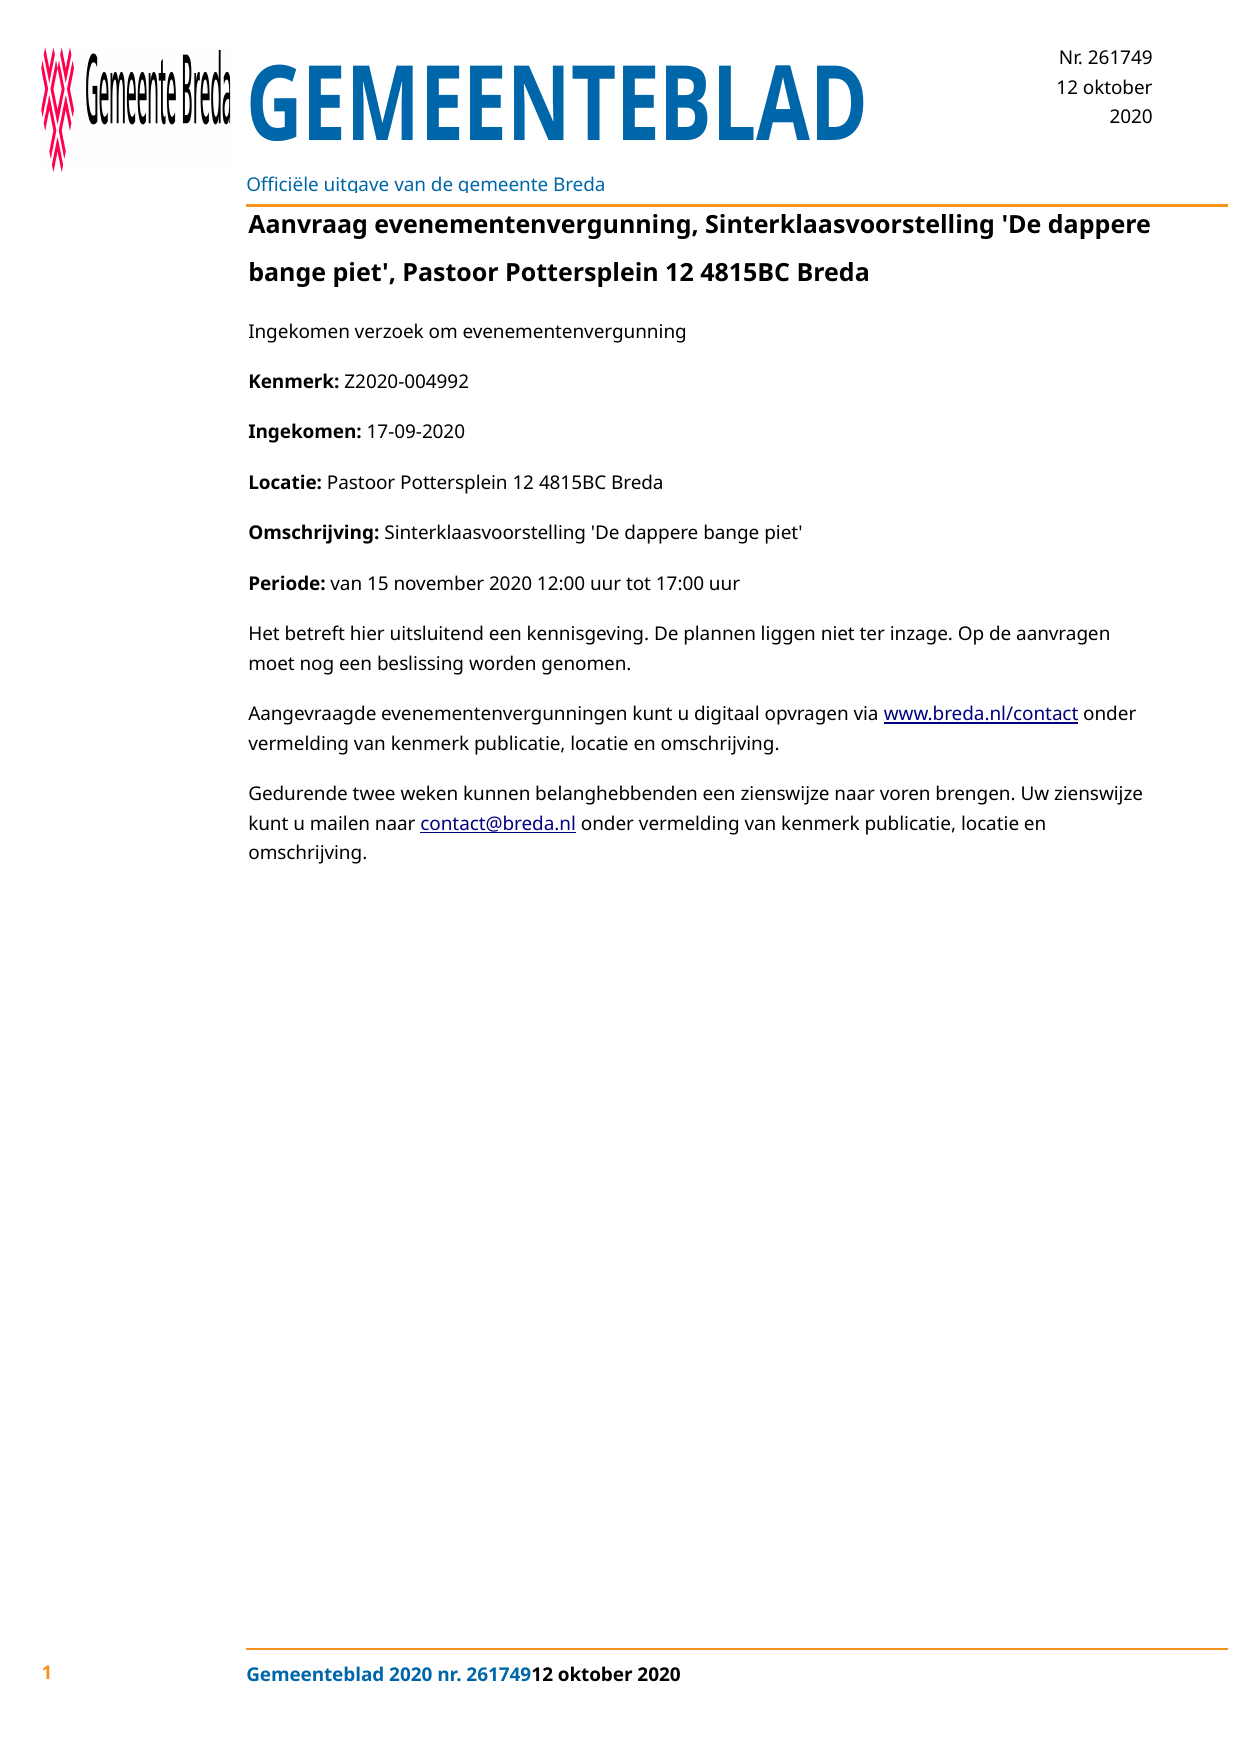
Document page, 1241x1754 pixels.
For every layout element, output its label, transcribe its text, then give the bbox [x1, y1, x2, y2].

text Aanvraag evenementenvergunning, Sinterklaasvoorstelling 'De dappere bange piet', Pastoor Pottersplein 12 4815BC Breda [248, 207, 1152, 288]
text Periode: van 15 november 2020 12:00 uur tot 17:00 uur [248, 570, 1152, 596]
picture [41, 47, 231, 172]
text Omschrijving: Sinterklaasvoorstelling 'De dappere bange piet' [248, 519, 1152, 545]
text Kenmerk: Z2020-004992 [248, 368, 1152, 394]
text Aangevraagde evenementenvergunningen kunt u digitaal opvragen via www.breda.nl/contact onder vermelding van kenmerk publicatie, locatie en omschrijving. [248, 700, 1152, 756]
text Locatie: Pastoor Pottersplein 12 4815BC Breda [248, 469, 1152, 495]
text Ingekomen: 17-09-2020 [248, 419, 1152, 444]
text Gedurende twee weken kunnen belanghebbenden een zienswijze naar voren brengen. Uw zienswijze kunt u mailen naar contact@breda.nl onder vermelding van kenmerk publicatie, locatie en omschrijving. [248, 780, 1152, 865]
text Het betreft hier uitsluitend een kennisgeving. De plannen liggen niet ter inzage. Op de aanvragen moet nog een beslissing worden genomen. [248, 620, 1152, 676]
text Ingekomen verzoek om evenementenvergunning [248, 318, 1152, 344]
